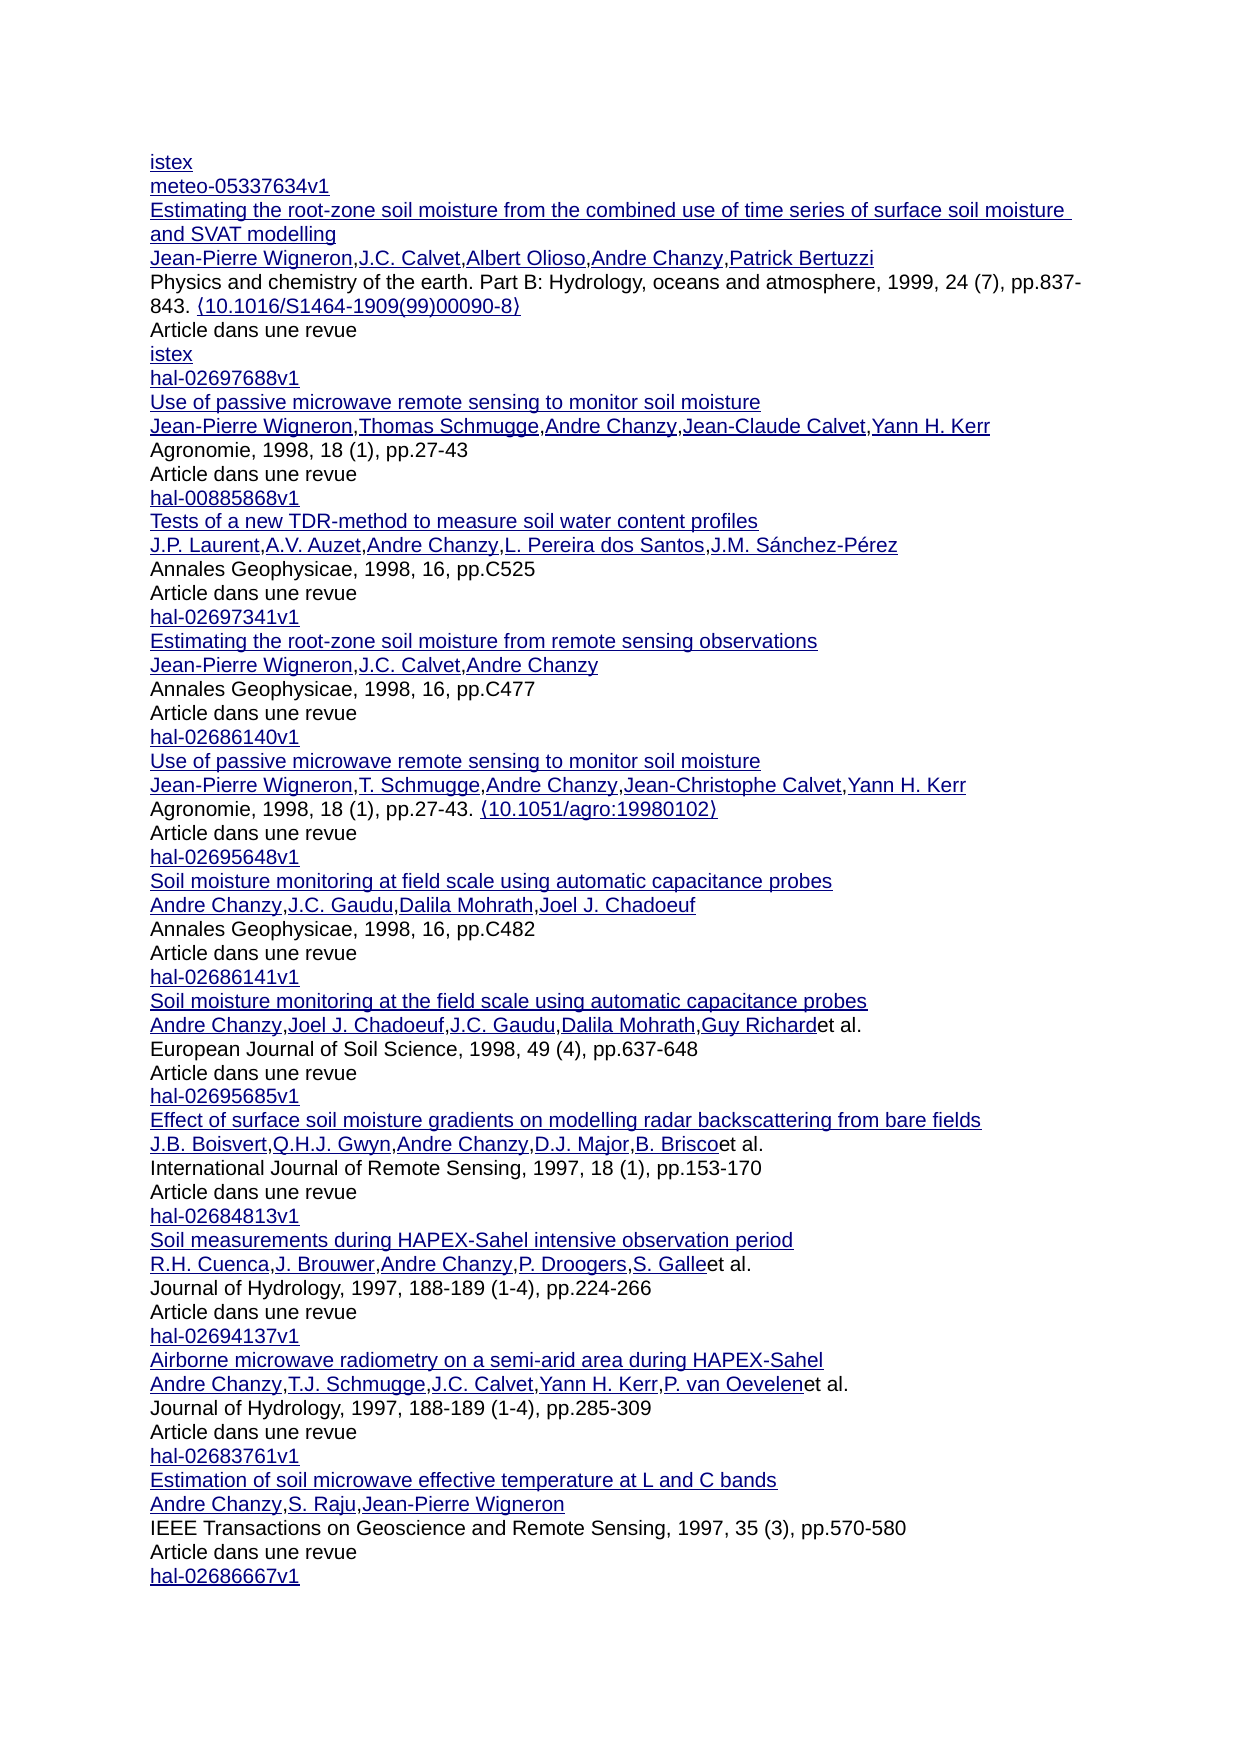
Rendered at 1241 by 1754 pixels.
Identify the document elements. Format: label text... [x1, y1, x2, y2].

table_cell Estimating the root-zone soil moisture from remote sensing observations Jean-Pierre Wigneron,J.C. Calvet,Andre Chanzy Annales Geophysicae, 1998, 16, pp.C477 Article dans une revue hal-02686140v1 [150, 629, 1090, 749]
table_cell Use of passive microwave remote sensing to monitor soil moisture Jean-Pierre Wigneron,Thomas Schmugge,Andre Chanzy,Jean-Claude Calvet,Yann H. Kerr Agronomie, 1998, 18 (1), pp.27-43 Article dans une revue hal-00885868v1 [150, 390, 1090, 509]
table_cell Airborne microwave radiometry on a semi-arid area during HAPEX-Sahel Andre Chanzy,T.J. Schmugge,J.C. Calvet,Yann H. Kerr,P. van Oevelenet al. Journal of Hydrology, 1997, 188-189 (1-4), pp.285-309 Article dans une revue hal-02683761v1 [150, 1348, 1090, 1468]
table_cell Estimating the root-zone soil moisture from the combined use of time series of surface soil moisture and SVAT modelling Jean-Pierre Wigneron,J.C. Calvet,Albert Olioso,Andre Chanzy,Patrick Bertuzzi Physics and chemistry of the earth. Part B: Hydrology, oceans and atmosphere, 1999, 24 (7), pp.837-843. ⟨10.1016/S1464-1909(99)00090-8⟩ Article dans une revue istex hal-02697688v1 [150, 198, 1090, 389]
table_cell Effect of surface soil moisture gradients on modelling radar backscattering from bare fields J.B. Boisvert,Q.H.J. Gwyn,Andre Chanzy,D.J. Major,B. Briscoet al. International Journal of Remote Sensing, 1997, 18 (1), pp.153-170 Article dans une revue hal-02684813v1 [150, 1108, 1090, 1228]
table_cell Tests of a new TDR-method to measure soil water content profiles J.P. Laurent,A.V. Auzet,Andre Chanzy,L. Pereira dos Santos,J.M. Sánchez-Pérez Annales Geophysicae, 1998, 16, pp.C525 Article dans une revue hal-02697341v1 [150, 509, 1090, 629]
table_cell Use of passive microwave remote sensing to monitor soil moisture Jean-Pierre Wigneron,T. Schmugge,Andre Chanzy,Jean-Christophe Calvet,Yann H. Kerr Agronomie, 1998, 18 (1), pp.27-43. ⟨10.1051/agro:19980102⟩ Article dans une revue hal-02695648v1 [150, 749, 1090, 869]
table_cell Soil measurements during HAPEX-Sahel intensive observation period R.H. Cuenca,J. Brouwer,Andre Chanzy,P. Droogers,S. Galleet al. Journal of Hydrology, 1997, 188-189 (1-4), pp.224-266 Article dans une revue hal-02694137v1 [150, 1228, 1090, 1348]
table_cell Estimation of soil microwave effective temperature at L and C bands Andre Chanzy,S. Raju,Jean-Pierre Wigneron IEEE Transactions on Geoscience and Remote Sensing, 1997, 35 (3), pp.570-580 Article dans une revue hal-02686667v1 [150, 1468, 1090, 1587]
table_cell Soil moisture monitoring at field scale using automatic capacitance probes Andre Chanzy,J.C. Gaudu,Dalila Mohrath,Joel J. Chadoeuf Annales Geophysicae, 1998, 16, pp.C482 Article dans une revue hal-02686141v1 [150, 869, 1090, 988]
table_cell istex meteo-05337634v1 [150, 150, 1090, 198]
table_cell Soil moisture monitoring at the field scale using automatic capacitance probes Andre Chanzy,Joel J. Chadoeuf,J.C. Gaudu,Dalila Mohrath,Guy Richardet al. European Journal of Soil Science, 1998, 49 (4), pp.637-648 Article dans une revue hal-02695685v1 [150, 989, 1090, 1108]
